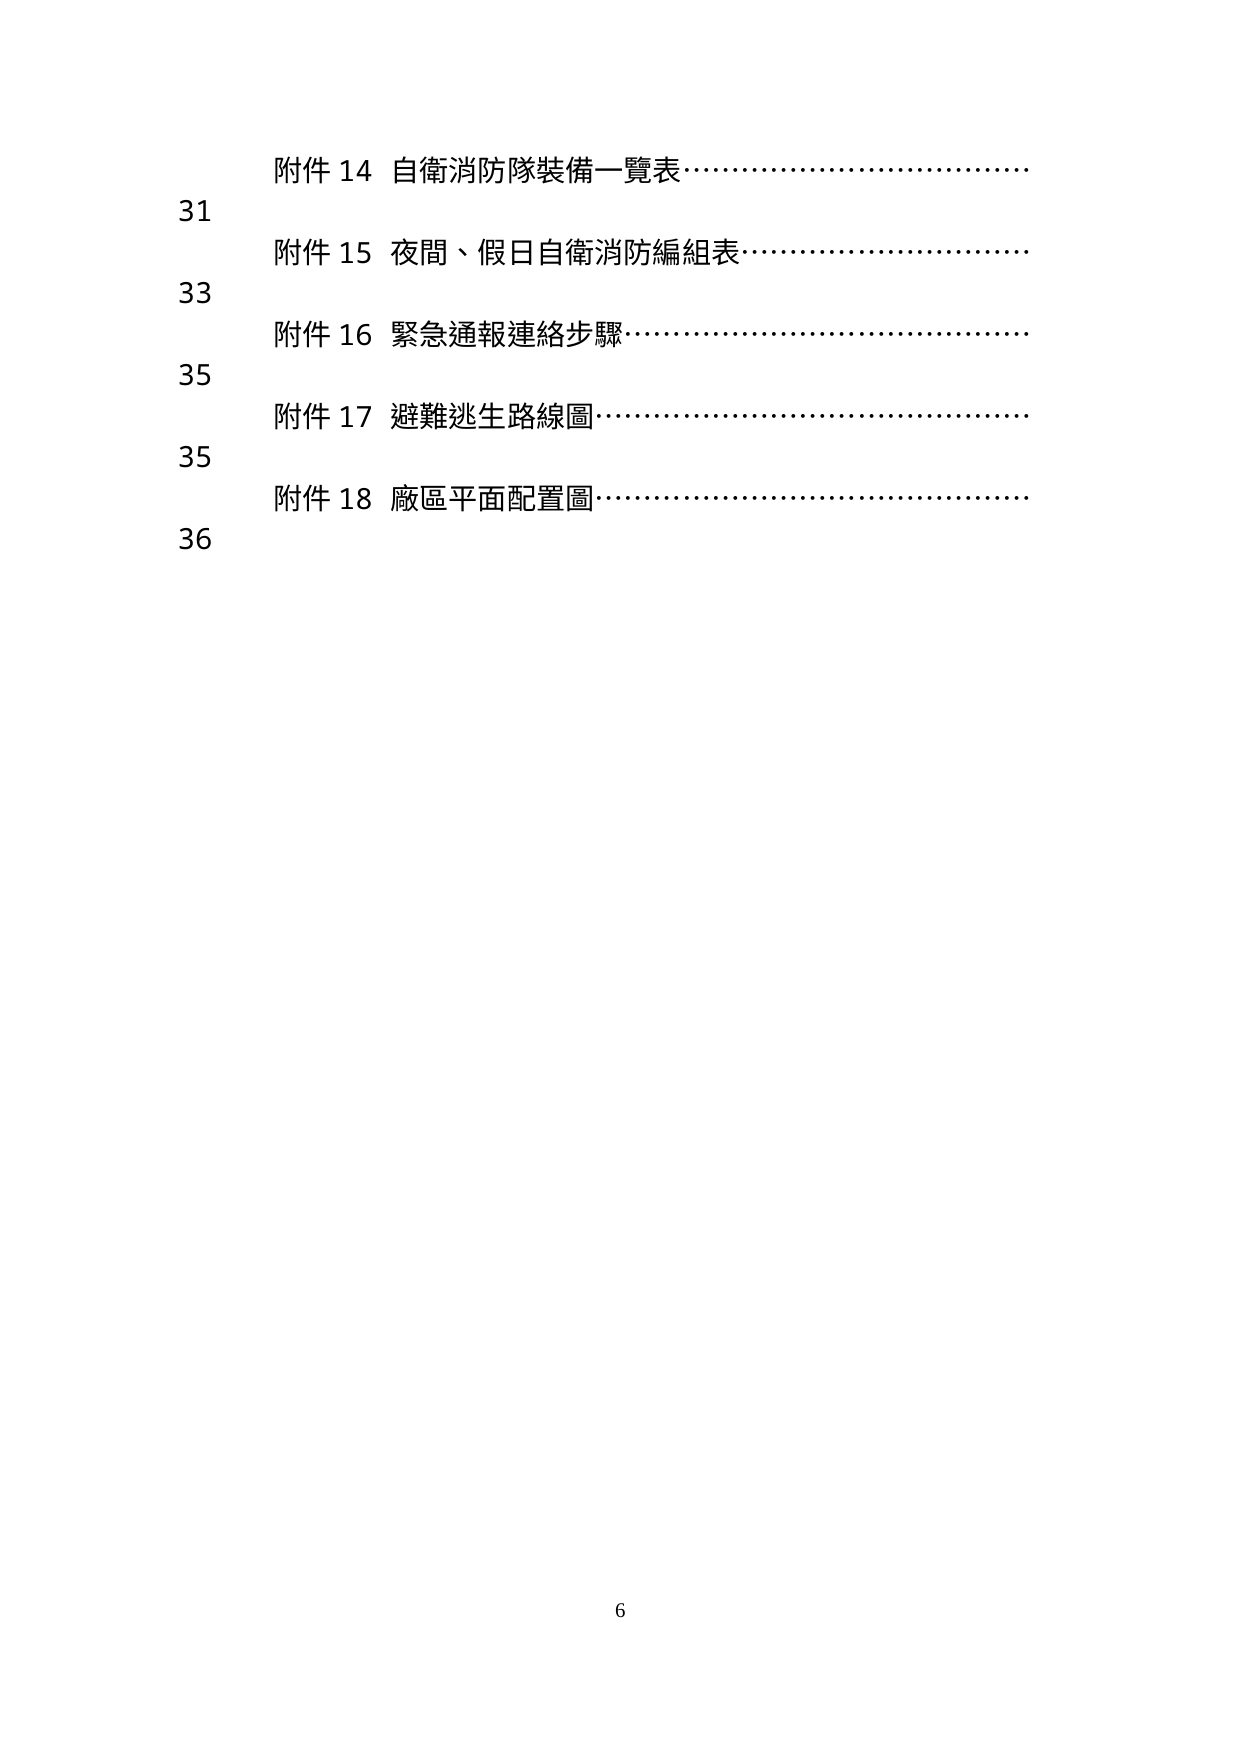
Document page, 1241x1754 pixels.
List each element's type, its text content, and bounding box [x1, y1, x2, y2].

text 附件17 避難逃生路線圖………………………………………35 [177, 394, 1063, 476]
text 附件16 緊急通報連絡步驟……………………………………35 [177, 312, 1063, 394]
text 附件15 夜間、假日自衛消防編組表…………………………33 [177, 230, 1063, 312]
text 附件14 自衛消防隊裝備一覽表………………………………31 [177, 148, 1063, 230]
text 附件18 廠區平面配置圖………………………………………36 [177, 476, 1063, 558]
